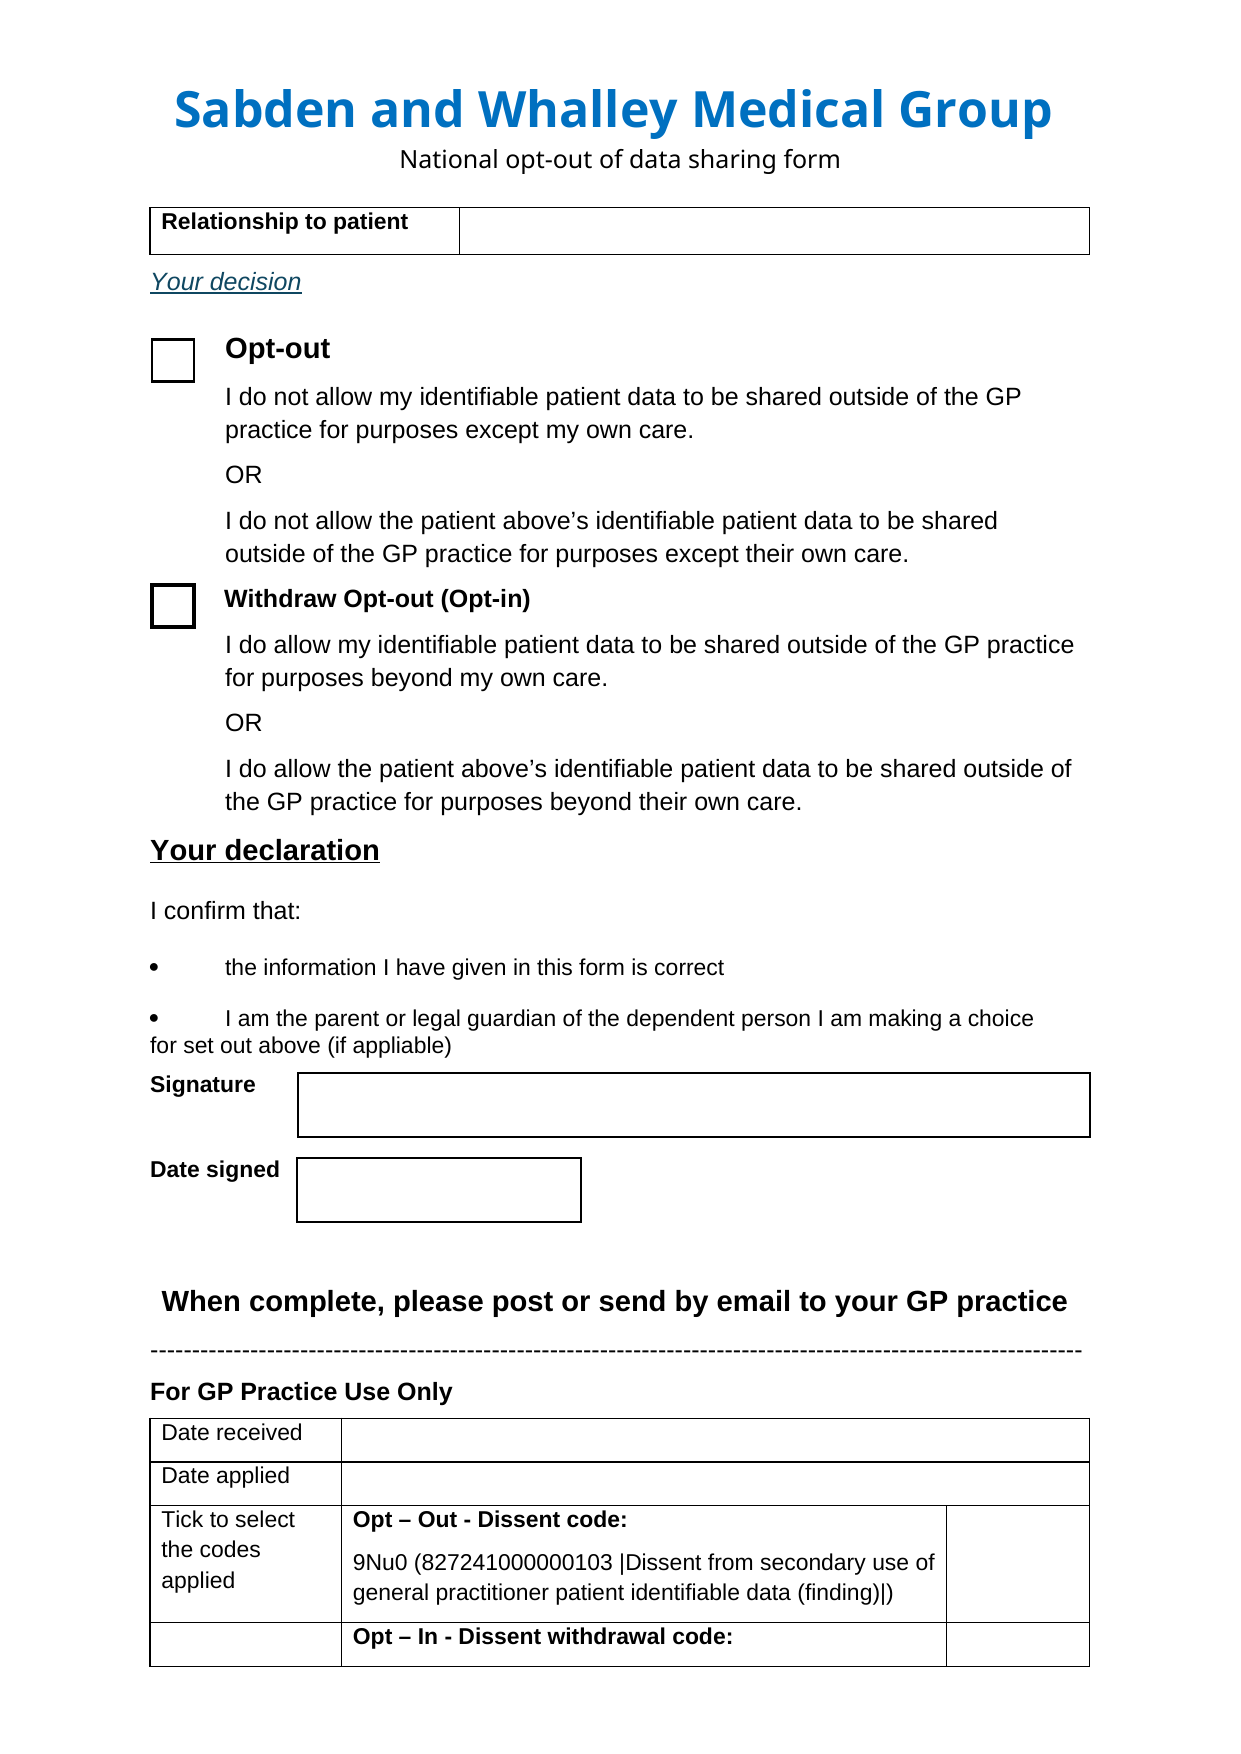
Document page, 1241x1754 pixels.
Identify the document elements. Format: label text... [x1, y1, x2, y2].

list the information I have given in this form is correct [150, 954, 1036, 980]
table_cell Opt – Out - Dissent code: 9Nu0 (827241000000103 |Dissent from secondary use of general practitioner patient identifiable data (finding)|) [342, 1506, 946, 1622]
text For GP Practice Use Only [150, 1376, 1090, 1405]
text Withdraw Opt-out (Opt-in) [224, 584, 1080, 613]
text OR [225, 708, 1080, 737]
table_cell [460, 208, 1089, 254]
text I do not allow my identifiable patient data to be shared outside of the GP practice for purposes except my own care. [225, 382, 1080, 443]
table_cell Opt – In - Dissent withdrawal code: [342, 1623, 946, 1666]
table_cell [342, 1463, 1089, 1505]
table_cell Tick to select the codes applied [151, 1506, 341, 1622]
table_cell Date applied [151, 1463, 341, 1505]
text I do not allow the patient above’s identifiable patient data to be shared outside of the GP practice for purposes except their own care. [225, 506, 1080, 568]
text I do allow the patient above’s identifiable patient data to be shared outside of the GP practice for purposes beyond their own care. [225, 754, 1080, 816]
text When complete, please post or send by email to your GP practice [150, 1284, 1080, 1318]
table_cell [947, 1623, 1089, 1666]
text Opt-out [225, 331, 1080, 364]
text ---------------------------------------------------------------------------------------------------------------- [150, 1335, 1090, 1364]
table_cell Relationship to patient [151, 208, 459, 254]
text Signature [150, 1071, 1090, 1097]
subtitle Your decision [150, 267, 1036, 296]
text I confirm that: [150, 896, 709, 925]
text OR [225, 460, 1080, 489]
text Date signed [150, 1156, 709, 1182]
table_header Date received [151, 1419, 341, 1461]
subtitle Your declaration [150, 832, 1090, 866]
table_header [342, 1419, 1089, 1461]
table_cell [151, 1623, 341, 1666]
table_cell [947, 1506, 1089, 1622]
text I do allow my identifiable patient data to be shared outside of the GP practice for purposes beyond my own care. [225, 630, 1080, 692]
list I am the parent or legal guardian of the dependent person I am making a choice for set out above (if appliable) [150, 1005, 1036, 1058]
